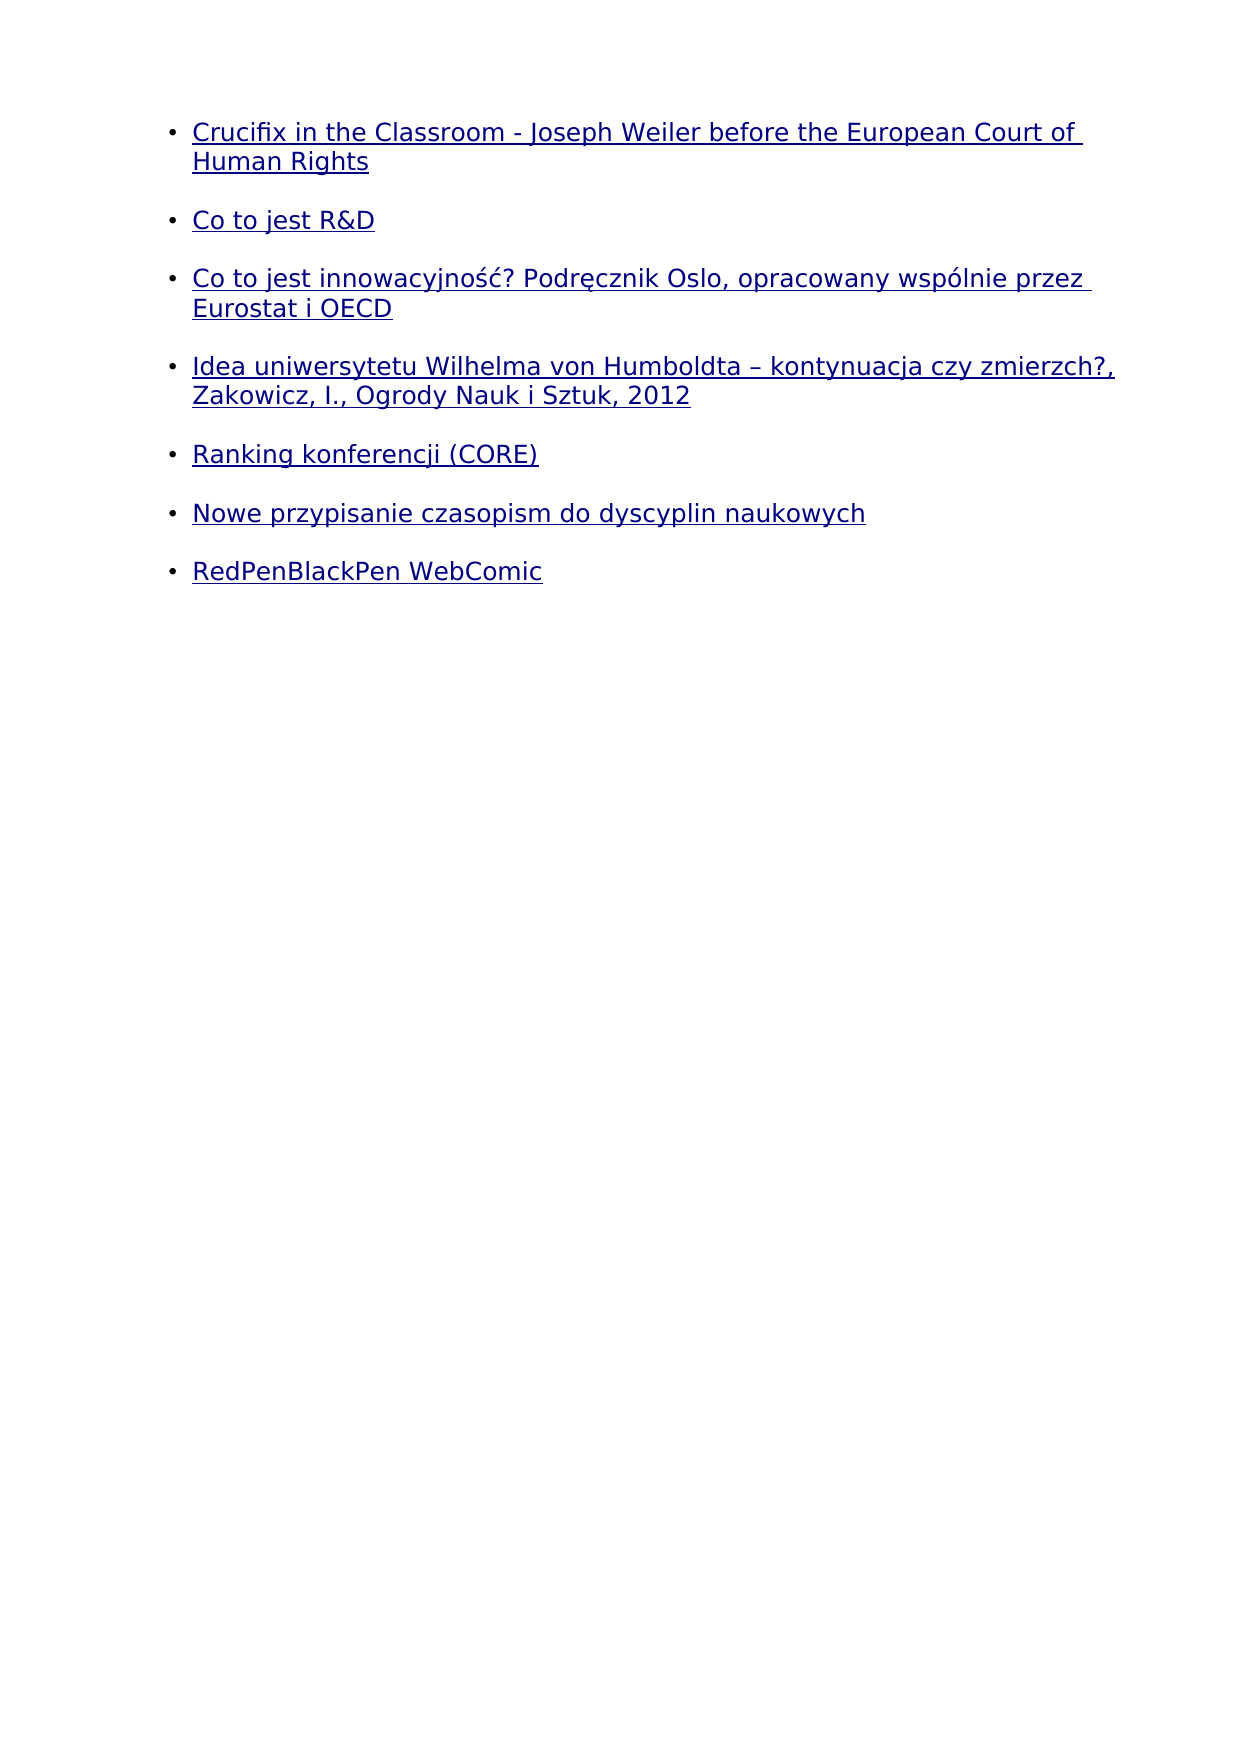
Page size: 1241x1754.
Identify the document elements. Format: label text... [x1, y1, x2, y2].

list Ranking konferencji (CORE) [177, 440, 1122, 469]
list Co to jest R&D [177, 206, 1122, 235]
list Idea uniwersytetu Wilhelma von Humboldta – kontynuacja czy zmierzch?, Zakowicz, I., Ogrody Nauk i Sztuk, 2012 [177, 352, 1122, 411]
list Crucifix in the Classroom - Joseph Weiler before the European Court of Human Rights [177, 118, 1122, 176]
list RedPenBlackPen WebComic [177, 557, 1122, 587]
list Co to jest innowacyjność? Podręcznik Oslo, opracowany wspólnie przez Eurostat i OECD [177, 264, 1122, 323]
list Nowe przypisanie czasopism do dyscyplin naukowych [177, 499, 1122, 528]
